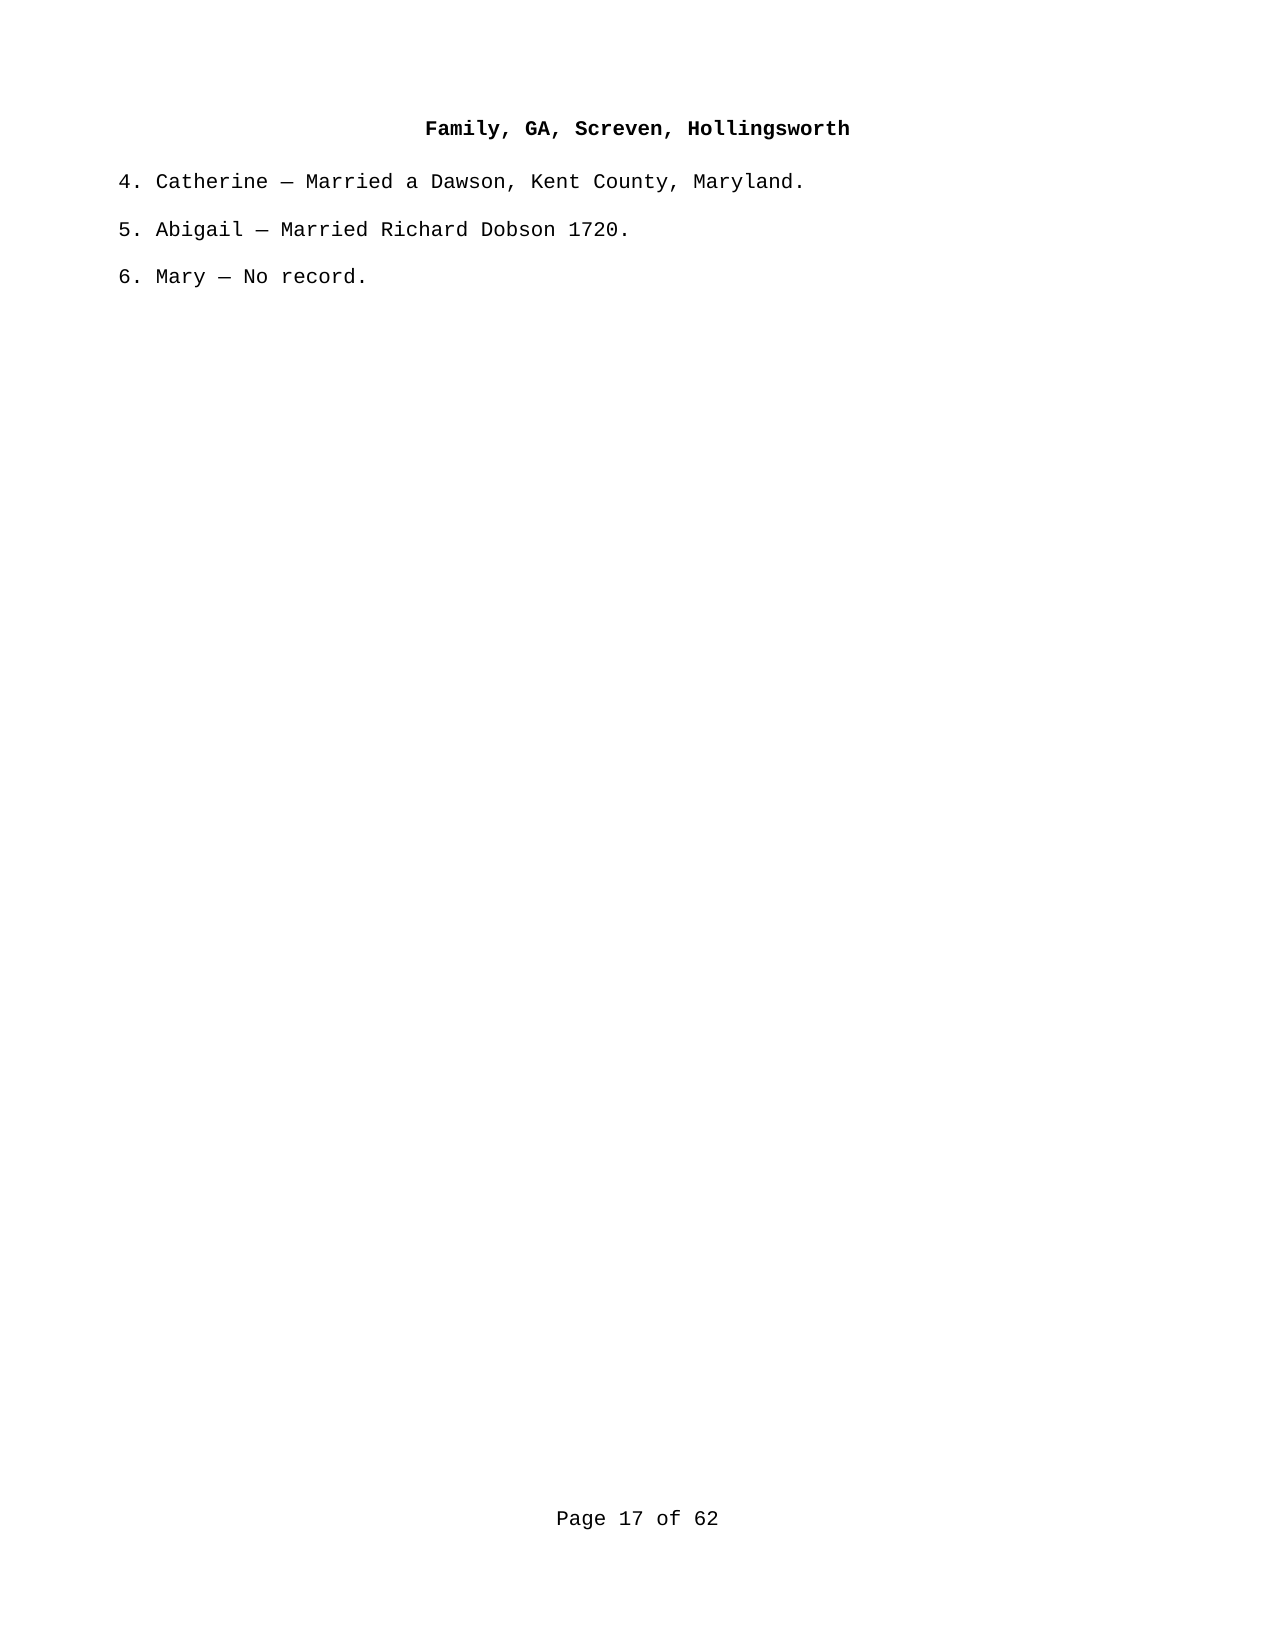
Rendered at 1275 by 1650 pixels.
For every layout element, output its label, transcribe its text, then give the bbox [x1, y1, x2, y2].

text 5. Abigail — Married Richard Dobson 1720. [118, 218, 1157, 242]
text 4. Catherine — Married a Dawson, Kent County, Maryland. [118, 171, 1157, 195]
text 6. Mary — No record. [118, 266, 1157, 289]
